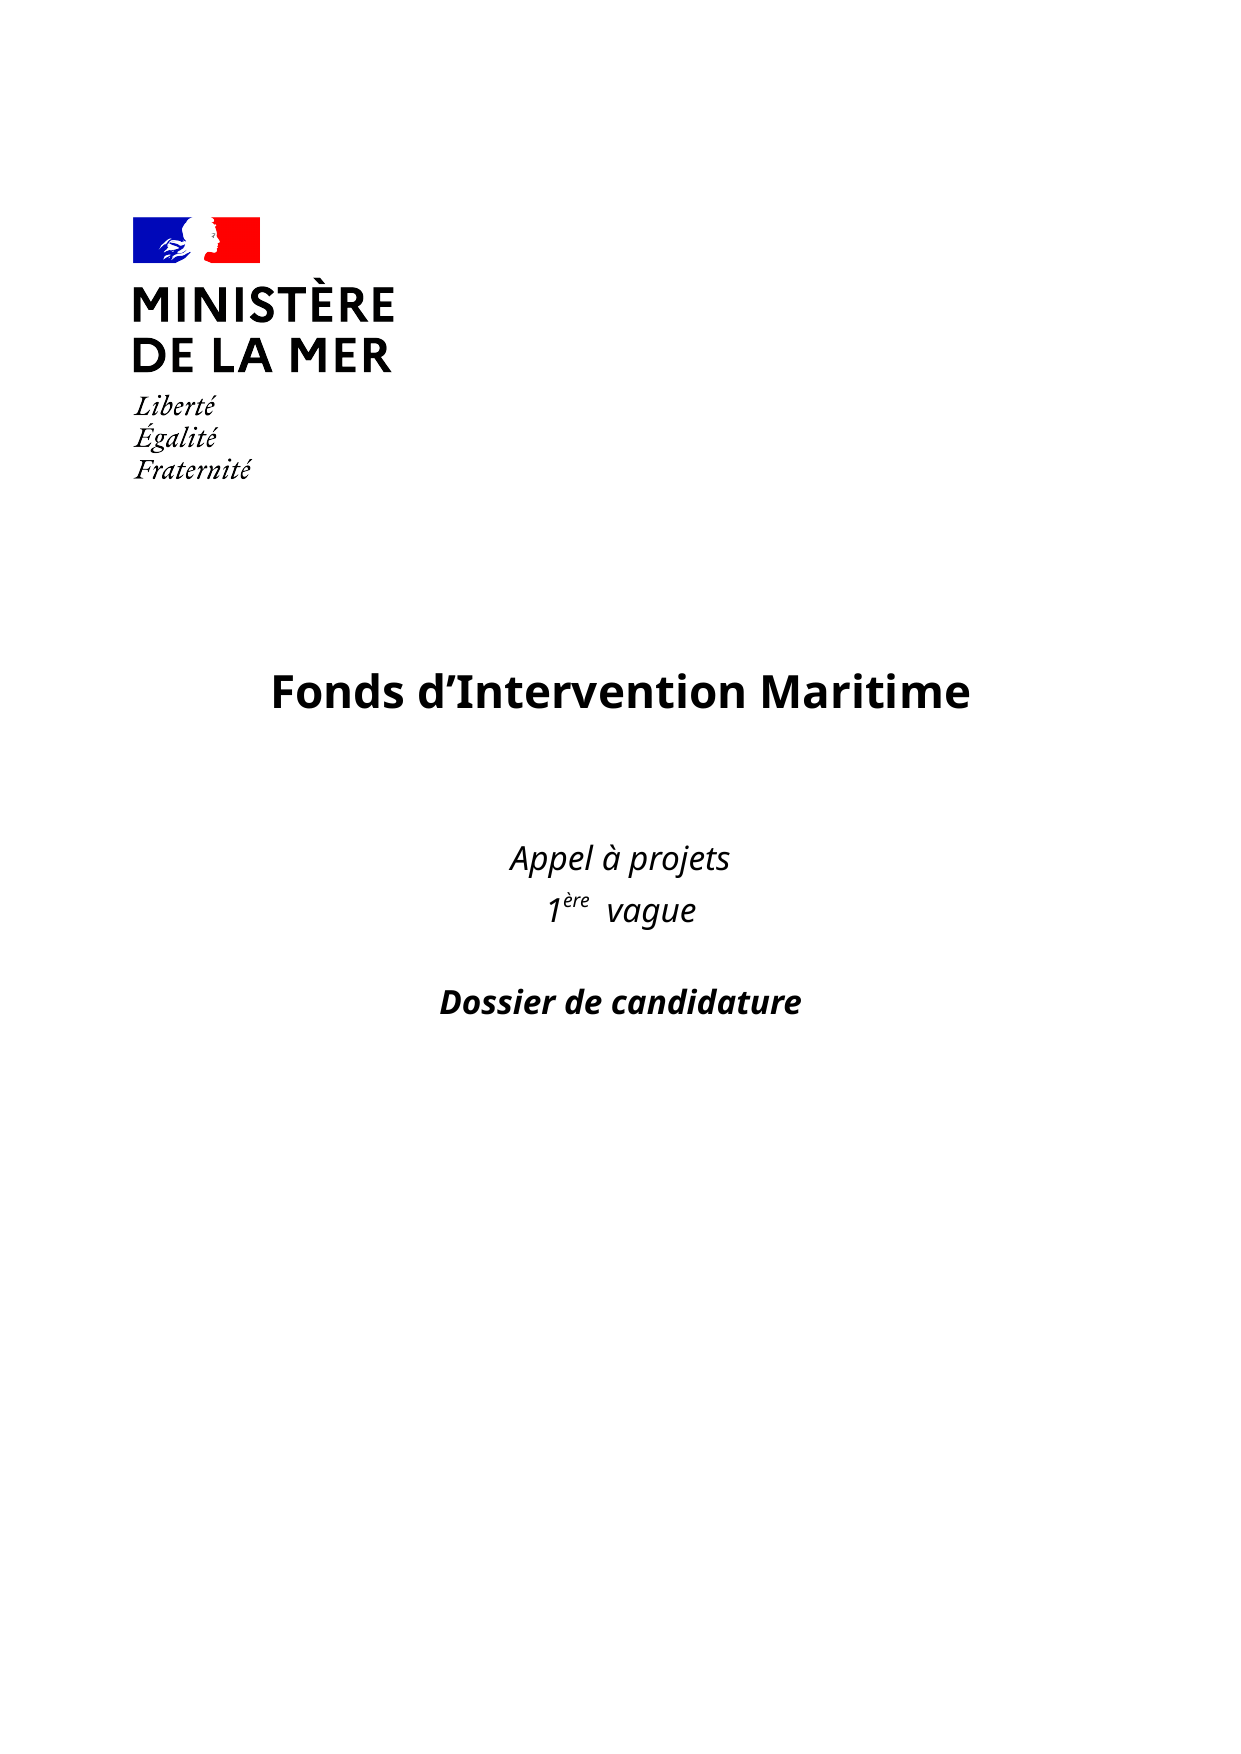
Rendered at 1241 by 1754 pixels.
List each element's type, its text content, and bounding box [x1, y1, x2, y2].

text Fonds d’Intervention Maritime [148, 659, 1093, 721]
picture [286, 366, 447, 525]
text Dossier de candidature [148, 979, 1093, 1024]
text 1ère vague [148, 887, 1093, 933]
text Appel à projets [148, 835, 1093, 881]
